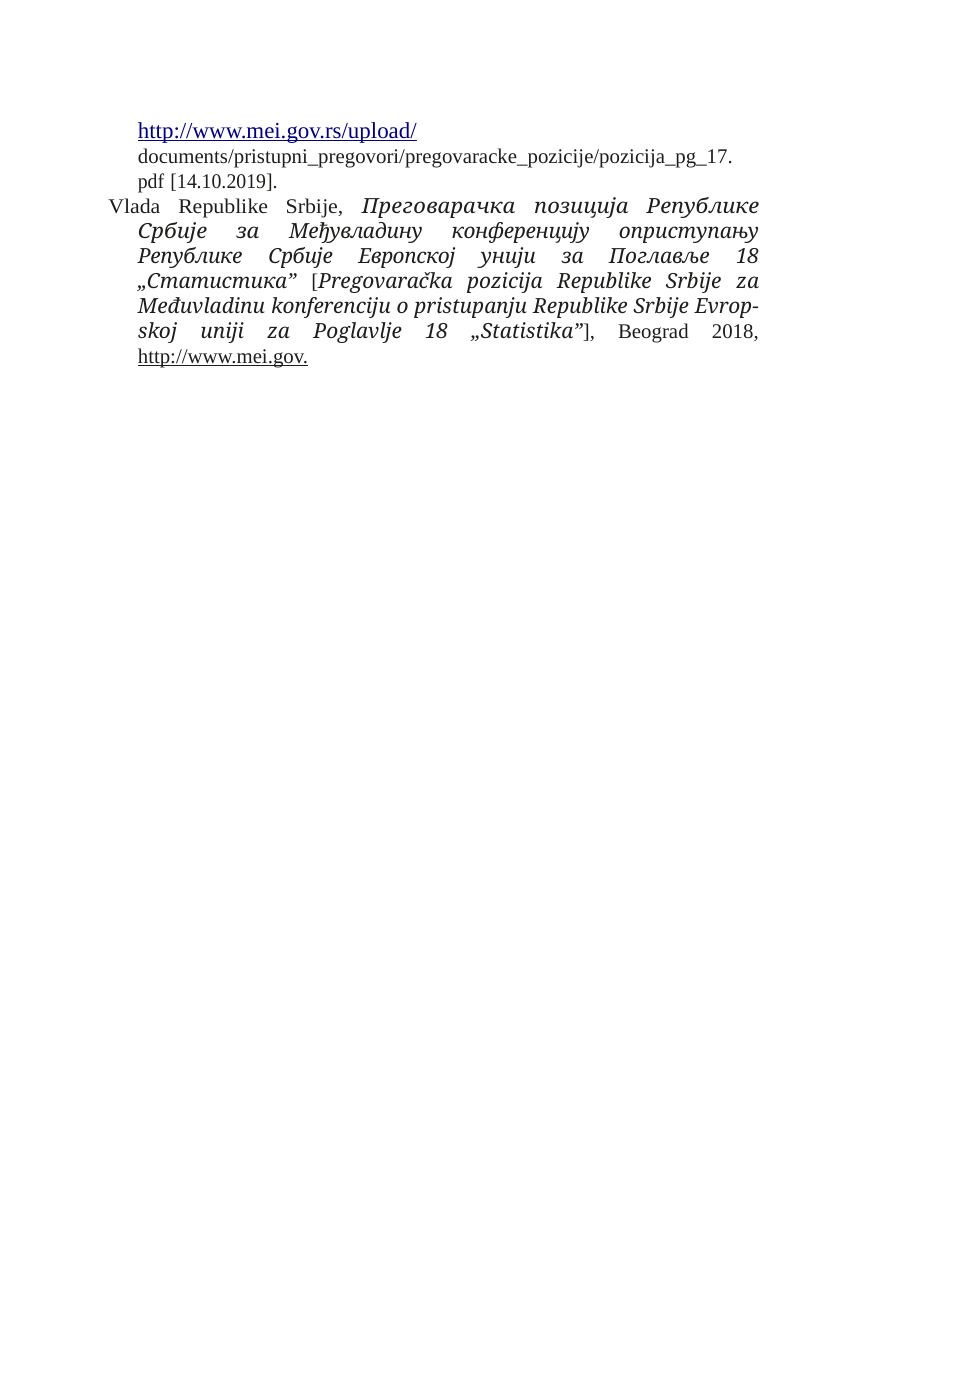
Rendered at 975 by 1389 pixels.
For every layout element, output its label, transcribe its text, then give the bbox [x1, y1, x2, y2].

text http://www.mei.gov.rs/upload/ documents/pristupni_pregovori/pregovaracke_pozicije/pozicija_pg_17. pdf [14.10.2019]. [108, 118, 759, 193]
text Vlada Republike Srbije, Преговарачка позиција Републике Србије за Међувладину конференцију оприступању Републике Србије Европској унији за Поглавље 18 „Статистика” [Pregovaračka pozicija Republike Srbije za Međuvladinu konferenciju o pristupanju Republike Srbije Evrop- skoj uniji za Poglavlje 18 „Statistika”], Beograd 2018, http://www.mei.gov. [108, 193, 759, 368]
